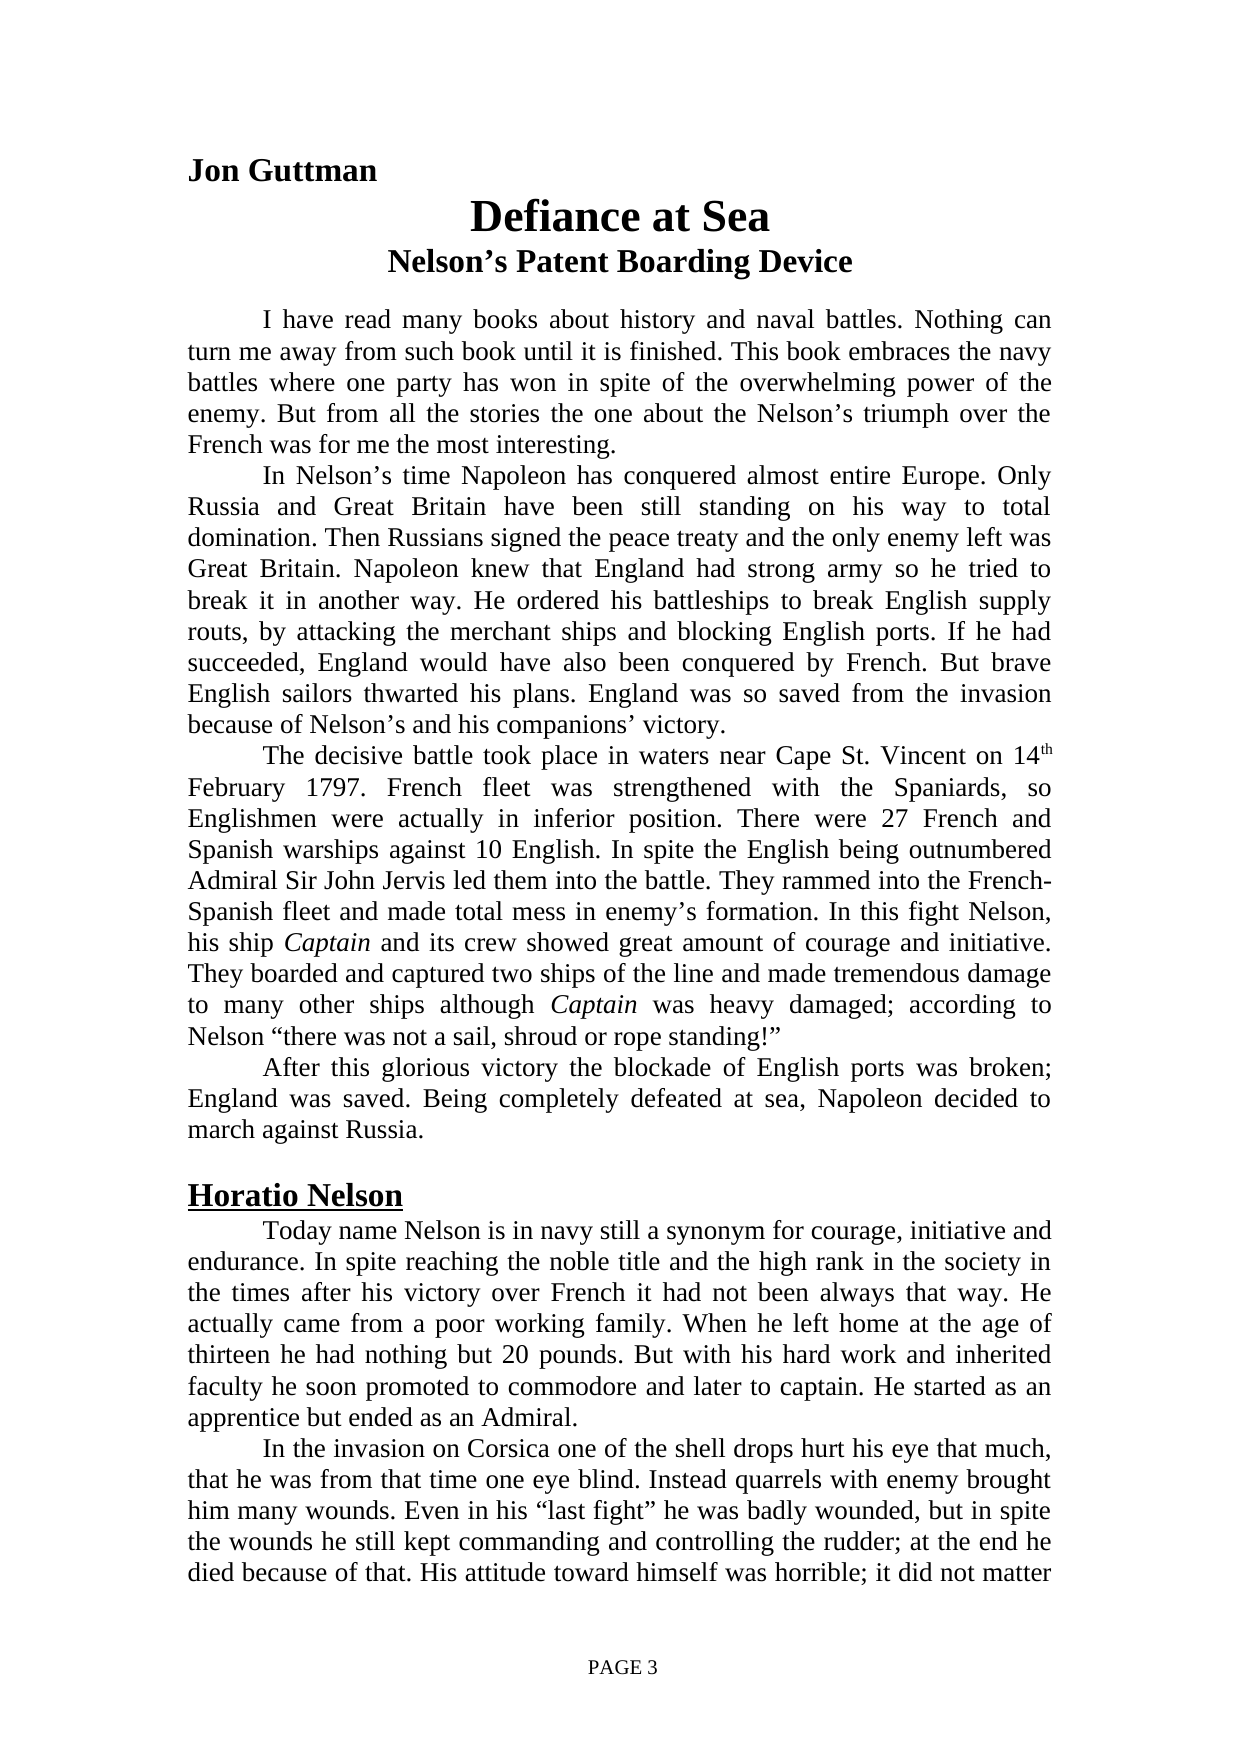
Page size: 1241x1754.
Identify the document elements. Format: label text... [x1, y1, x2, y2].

text After this glorious victory the blockade of English ports was broken; England was saved. Being completely defeated at sea, Napoleon decided to march against Russia. [187, 1051, 1053, 1144]
text Today name Nelson is in navy still a synonym for courage, initiative and endurance. In spite reaching the noble title and the high rank in the society in the times after his victory over French it had not been always that way. He actually came from a poor working family. When he left home at the age of thirteen he had nothing but 20 pounds. But with his hard work and inherited faculty he soon promoted to commodore and later to captain. He started as an apprentice but ended as an Admiral. [187, 1214, 1053, 1432]
text In the invasion on Corsica one of the shell drops hurt his eye that much, that he was from that time one eye blind. Instead quarrels with enemy brought him many wounds. Even in his “last fight” he was badly wounded, but in spite the wounds he still kept commanding and controlling the rudder; at the end he died because of that. His attitude toward himself was horrible; it did not matter [187, 1432, 1053, 1588]
text In Nelson’s time Napoleon has conquered almost entire Europe. Only Russia and Great Britain have been still standing on his way to total domination. Then Russians signed the peace treaty and the only enemy left was Great Britain. Napoleon knew that England had strong army so he tried to break it in another way. He ordered his battleships to break English supply routs, by attacking the merchant ships and blocking English ports. If he had succeeded, England would have also been conquered by French. But brave English sailors thwarted his plans. England was so saved from the invasion because of Nelson’s and his companions’ victory. [187, 459, 1053, 739]
text Nelson’s Patent Boarding Device [187, 241, 1053, 279]
text Horatio Nelson [187, 1176, 1053, 1214]
text Defiance at Sea [187, 188, 1053, 241]
text The decisive battle took place in waters near Cape St. Vincent on 14th February 1797. French fleet was strengthened with the Spaniards, so Englishmen were actually in inferior position. There were 27 French and Spanish warships against 10 English. In spite the English being outnumbered Admiral Sir John Jervis led them into the battle. They rammed into the French-Spanish fleet and made total mess in enemy’s formation. In this fight Nelson, his ship Captain and its crew showed great amount of courage and initiative. They boarded and captured two ships of the line and made tremendous damage to many other ships although Captain was heavy damaged; according to Nelson “there was not a sail, shroud or rope standing!” [187, 739, 1053, 1051]
text Jon Guttman [187, 150, 1053, 188]
text I have read many books about history and naval battles. Nothing can turn me away from such book until it is finished. This book embraces the navy battles where one party has won in spite of the overwhelming power of the enemy. But from all the stories the one about the Nelson’s triumph over the French was for me the most interesting. [187, 303, 1053, 459]
